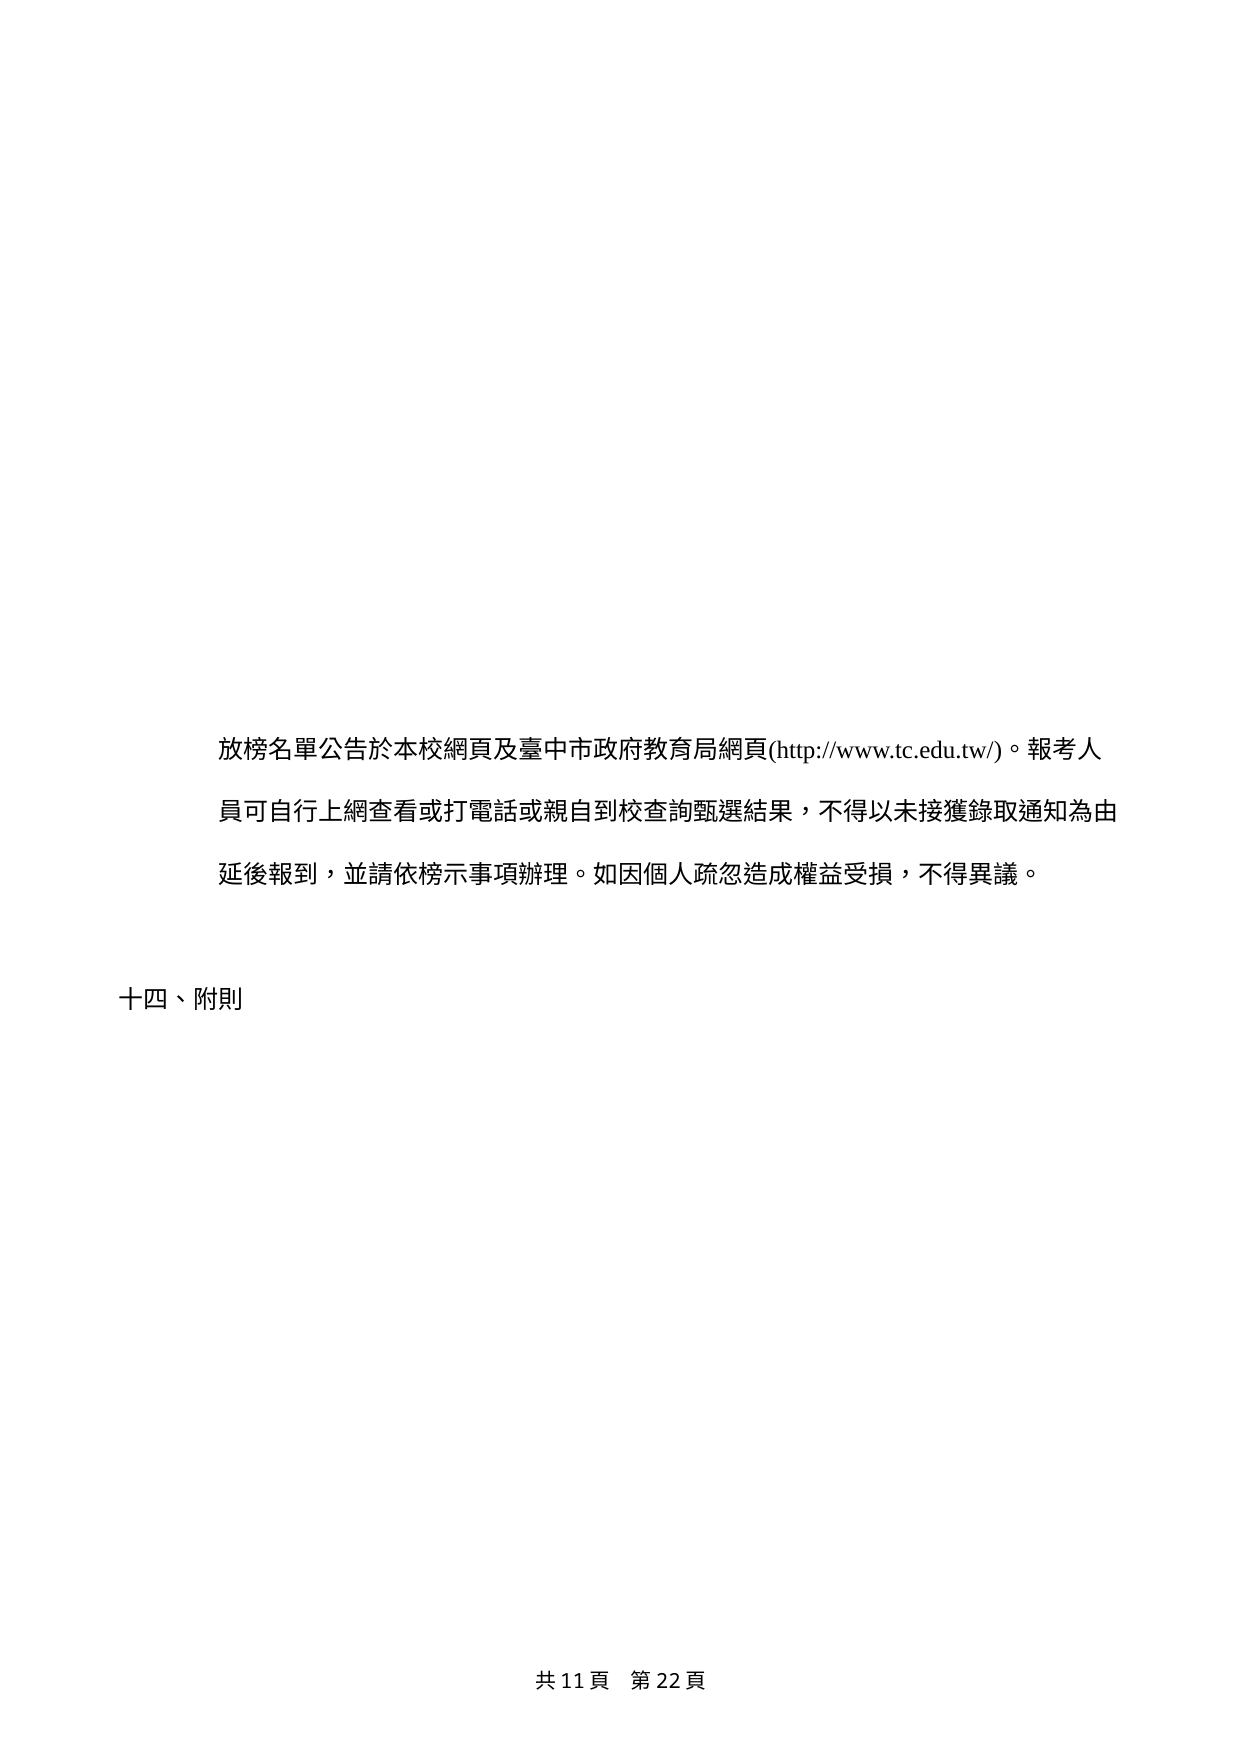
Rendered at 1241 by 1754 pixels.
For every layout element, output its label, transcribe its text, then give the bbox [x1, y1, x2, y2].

text 十四、附則 [118, 956, 1122, 1018]
text 放榜名單公告於本校網頁及臺中市政府教育局網頁(http://www.tc.edu.tw/)。報考人 員可自行上網查看或打電話或親自到校查詢甄選結果，不得以未接獲錄取通知為由延後報到，並請依榜示事項辦理。如因個人疏忽造成權益受損，不得異議。 [218, 706, 1122, 893]
